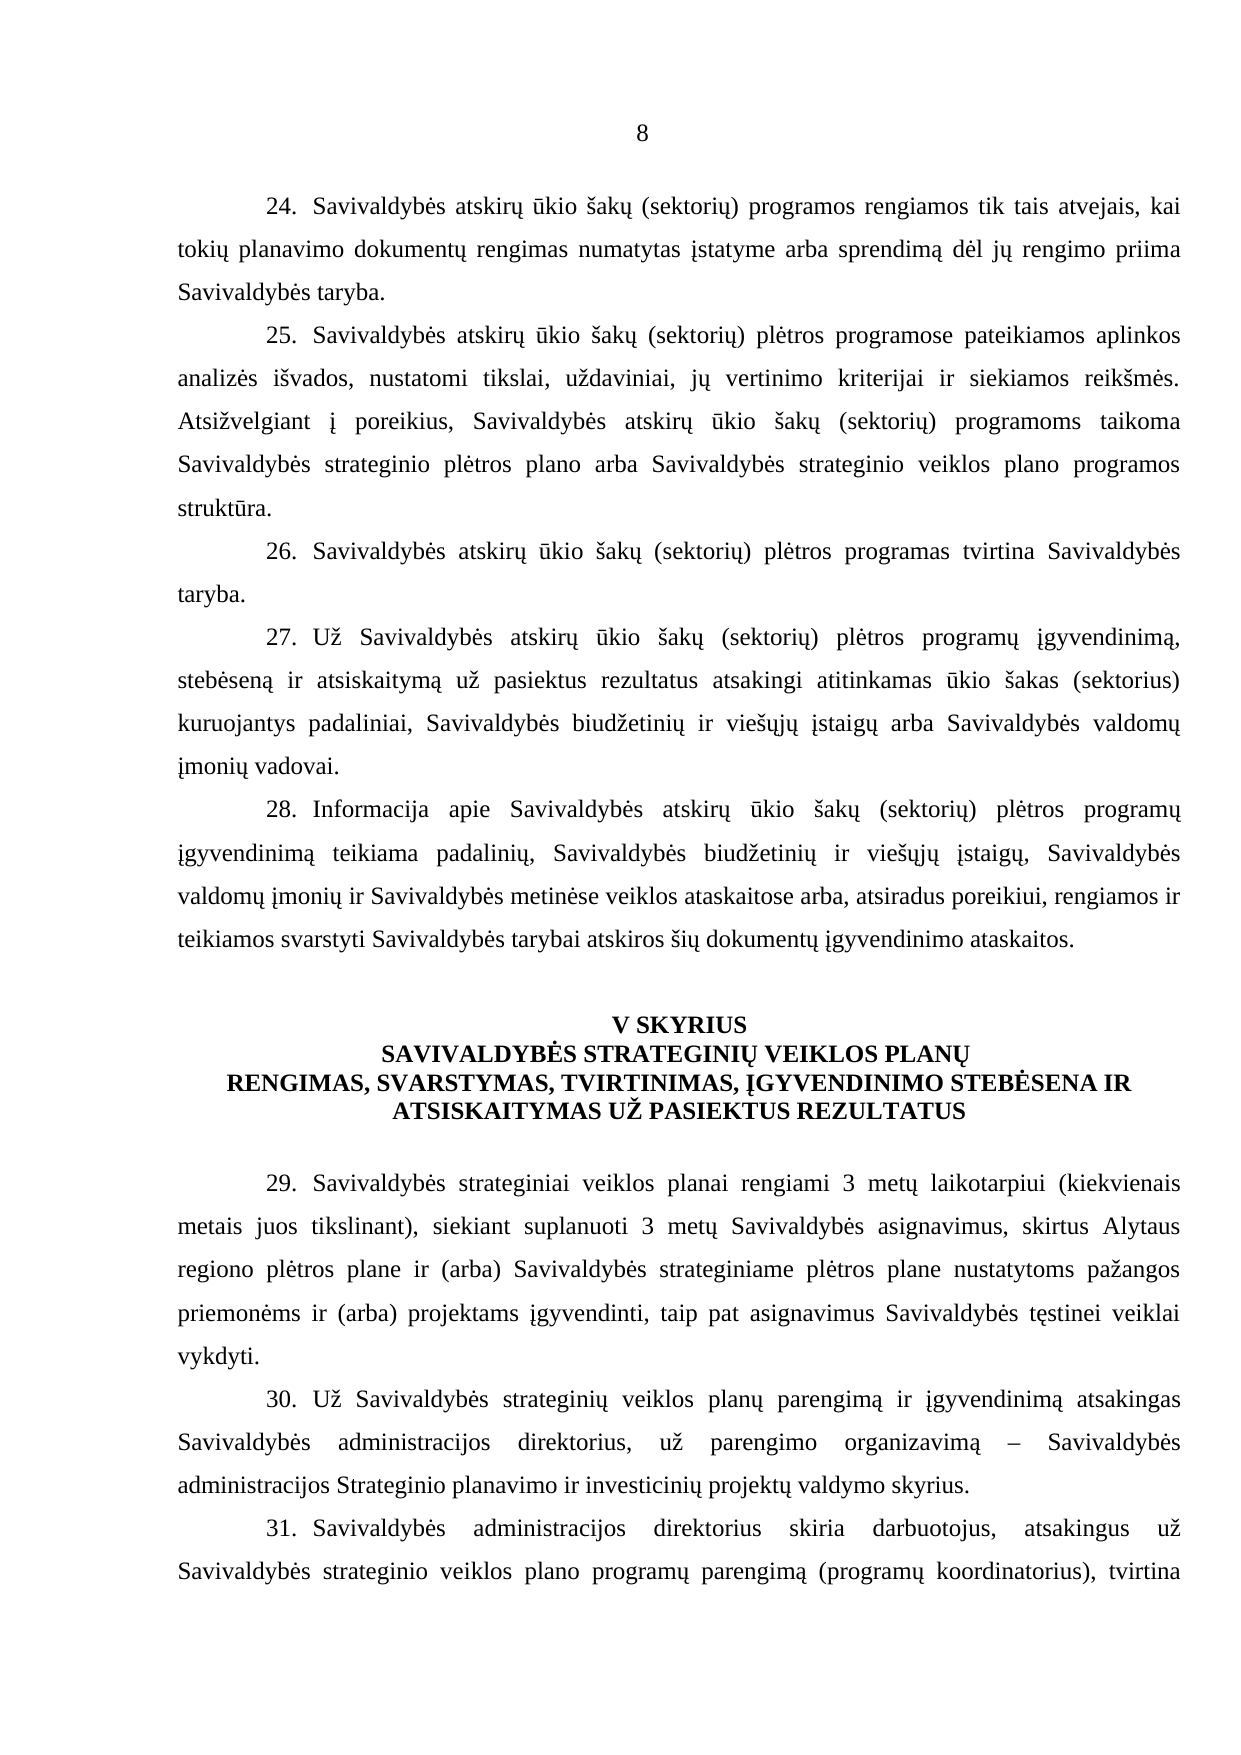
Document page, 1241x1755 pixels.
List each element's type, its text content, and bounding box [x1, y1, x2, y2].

text 31. Savivaldybės administracijos direktorius skiria darbuotojus, atsakingus už Savivaldybės strateginio veiklos plano programų parengimą (programų koordinatorius), tvirtina [177, 1513, 1181, 1585]
text 29. Savivaldybės strateginiai veiklos planai rengiami 3 metų laikotarpiui (kiekvienais metais juos tikslinant), siekiant suplanuoti 3 metų Savivaldybės asignavimus, skirtus Alytaus regiono plėtros plane ir (arba) Savivaldybės strateginiame plėtros plane nustatytoms pažangos priemonėms ir (arba) projektams įgyvendinti, taip pat asignavimus Savivaldybės tęstinei veiklai vykdyti. [177, 1168, 1181, 1369]
text 24. Savivaldybės atskirų ūkio šakų (sektorių) programos rengiamos tik tais atvejais, kai tokių planavimo dokumentų rengimas numatytas įstatyme arba sprendimą dėl jų rengimo priima Savivaldybės taryba. [177, 191, 1181, 306]
text 30. Už Savivaldybės strateginių veiklos planų parengimą ir įgyvendinimą atsakingas Savivaldybės administracijos direktorius, už parengimo organizavimą – Savivaldybės administracijos Strateginio planavimo ir investicinių projektų valdymo skyrius. [177, 1384, 1181, 1499]
text RENGIMAS, SVARSTYMAS, TVIRTINIMAS, ĮGYVENDINIMO STEBĖSENA IR ATSISKAITYMAS UŽ PASIEKTUS REZULTATUS [177, 1068, 1181, 1125]
text 25. Savivaldybės atskirų ūkio šakų (sektorių) plėtros programose pateikiamos aplinkos analizės išvados, nustatomi tikslai, uždaviniai, jų vertinimo kriterijai ir siekiamos reikšmės. Atsižvelgiant į poreikius, Savivaldybės atskirų ūkio šakų (sektorių) programoms taikoma Savivaldybės strateginio plėtros plano arba Savivaldybės strateginio veiklos plano programos struktūra. [177, 320, 1181, 521]
text 26. Savivaldybės atskirų ūkio šakų (sektorių) plėtros programas tvirtina Savivaldybės taryba. [177, 536, 1181, 608]
text SAVIVALDYBĖS STRATEGINIŲ VEIKLOS PLANŲ [177, 1039, 1181, 1068]
text 27. Už Savivaldybės atskirų ūkio šakų (sektorių) plėtros programų įgyvendinimą, stebėseną ir atsiskaitymą už pasiektus rezultatus atsakingi atitinkamas ūkio šakas (sektorius) kuruojantys padaliniai, Savivaldybės biudžetinių ir viešųjų įstaigų arba Savivaldybės valdomų įmonių vadovai. [177, 622, 1181, 780]
text V SKYRIUS [177, 1010, 1181, 1039]
text 28. Informacija apie Savivaldybės atskirų ūkio šakų (sektorių) plėtros programų įgyvendinimą teikiama padalinių, Savivaldybės biudžetinių ir viešųjų įstaigų, Savivaldybės valdomų įmonių ir Savivaldybės metinėse veiklos ataskaitose arba, atsiradus poreikiui, rengiamos ir teikiamos svarstyti Savivaldybės tarybai atskiros šių dokumentų įgyvendinimo ataskaitos. [177, 794, 1181, 953]
